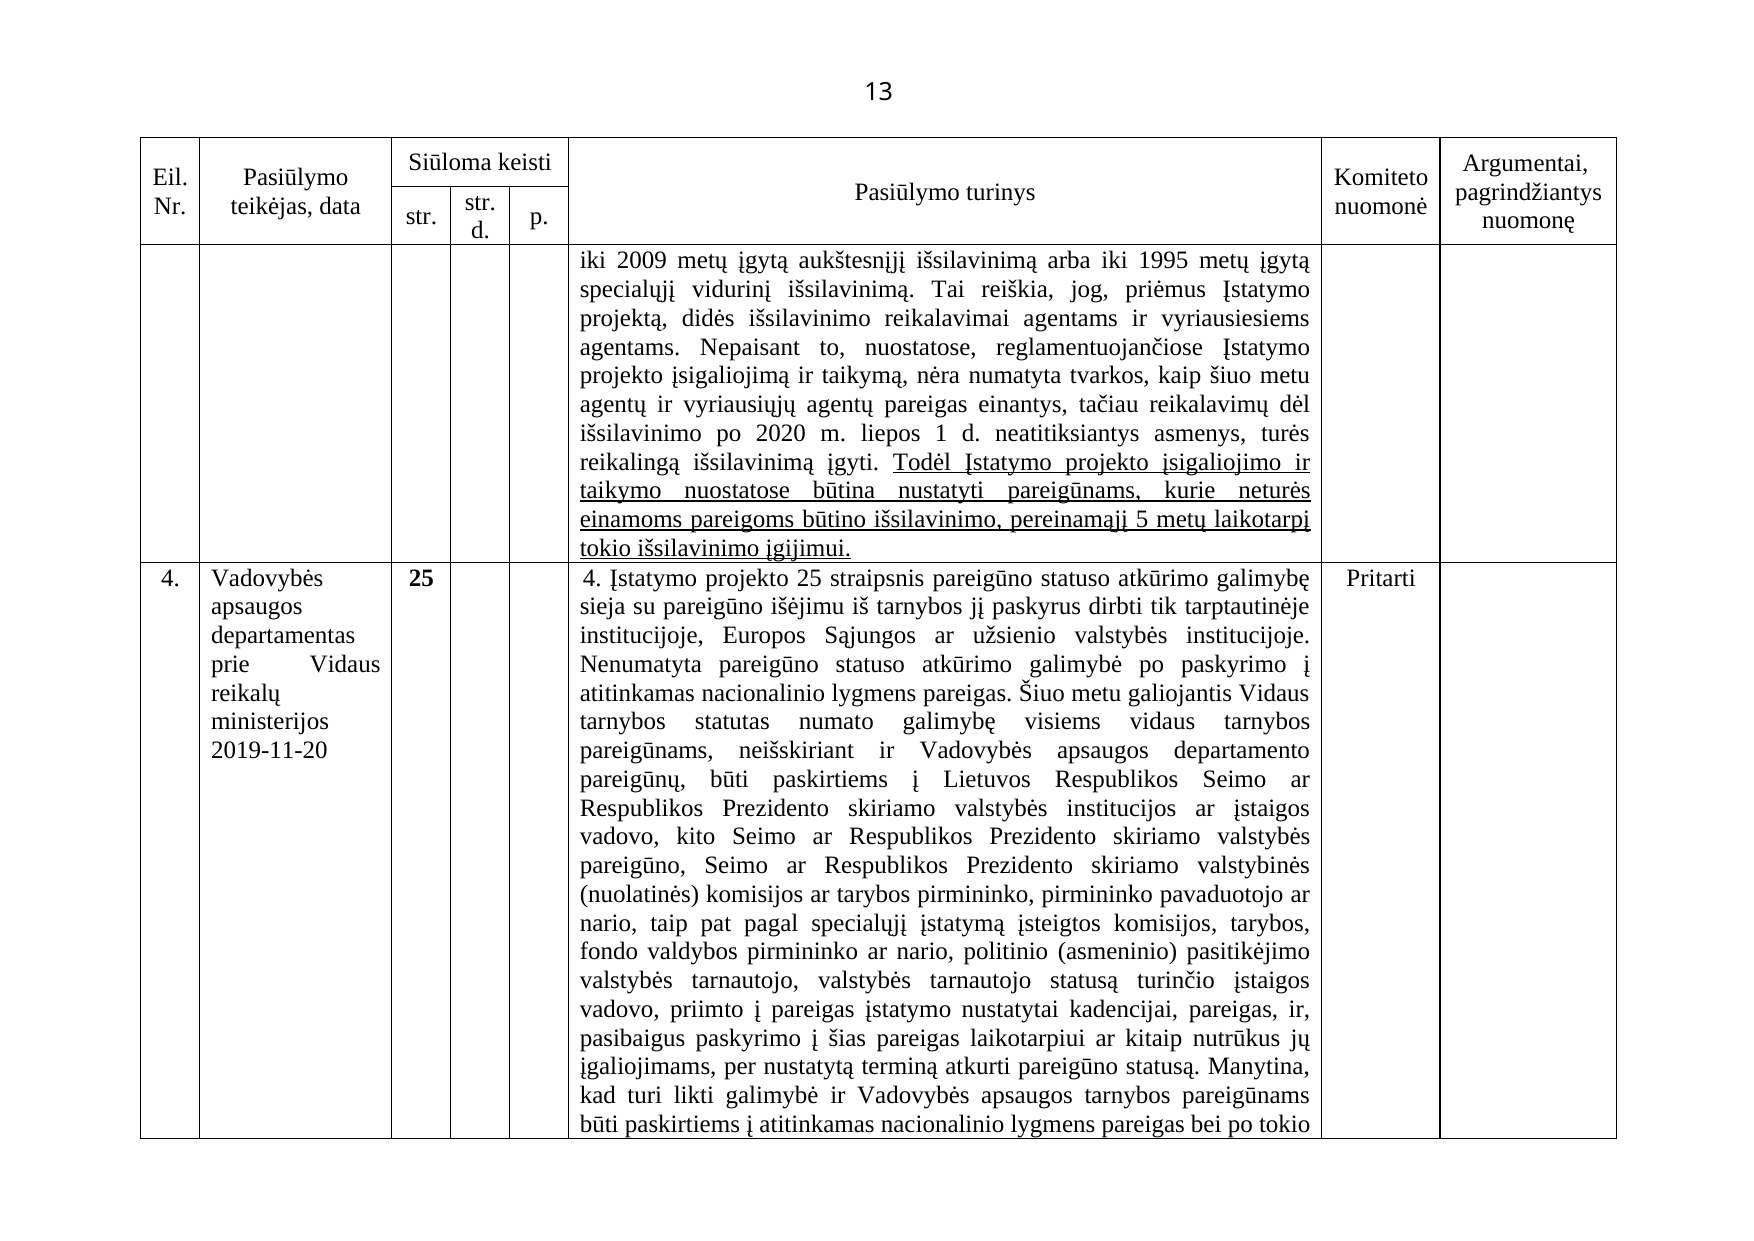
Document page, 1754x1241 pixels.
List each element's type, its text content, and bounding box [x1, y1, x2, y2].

table_cell [200, 245, 391, 562]
table_cell Pritarti [1322, 563, 1439, 1138]
table_header Argumentai, pagrindžiantys nuomonę [1441, 138, 1616, 244]
table_cell iki 2009 metų įgytą aukštesnįjį išsilavinimą arba iki 1995 metų įgytą specialųjį vidurinį išsilavinimą. Tai reiškia, jog, priėmus Įstatymo projektą, didės išsilavinimo reikalavimai agentams ir vyriausiesiems agentams. Nepaisant to, nuostatose, reglamentuojančiose Įstatymo projekto įsigaliojimą ir taikymą, nėra numatyta tvarkos, kaip šiuo metu agentų ir vyriausiųjų agentų pareigas einantys, tačiau reikalavimų dėl išsilavinimo po 2020 m. liepos 1 d. neatitiksiantys asmenys, turės reikalingą išsilavinimą įgyti. Todėl Įstatymo projekto įsigaliojimo ir taikymo nuostatose būtina nustatyti pareigūnams, kurie neturės einamoms pareigoms būtino išsilavinimo, pereinamąjį 5 metų laikotarpį tokio išsilavinimo įgijimui. [569, 245, 1321, 562]
table_cell [141, 245, 199, 562]
table_cell [451, 563, 509, 1138]
table_cell [392, 245, 450, 562]
table_cell str. d. [451, 187, 509, 244]
table_cell p. [510, 187, 568, 244]
table_cell 4. [141, 563, 199, 1138]
table_header Siūloma keisti [392, 138, 568, 186]
table_header Pasiūlymo turinys [569, 138, 1321, 244]
table_header Pasiūlymo teikėjas, data [200, 138, 391, 244]
table_cell 25 [392, 563, 450, 1138]
table_cell str. [392, 187, 450, 244]
table_cell Vadovybės apsaugos departamentas prie Vidaus reikalų ministerijos 2019-11-20 [200, 563, 391, 1138]
table_cell [1441, 245, 1616, 562]
table_cell [451, 245, 509, 562]
table_cell [510, 563, 568, 1138]
table_cell [1441, 563, 1616, 1138]
table_cell [1322, 245, 1439, 562]
table_header Eil. Nr. [141, 138, 199, 244]
table_cell [510, 245, 568, 562]
table_header Komiteto nuomonė [1322, 138, 1439, 244]
table_cell 4. Įstatymo projekto 25 straipsnis pareigūno statuso atkūrimo galimybę sieja su pareigūno išėjimu iš tarnybos jį paskyrus dirbti tik tarptautinėje institucijoje, Europos Sąjungos ar užsienio valstybės institucijoje. Nenumatyta pareigūno statuso atkūrimo galimybė po paskyrimo į atitinkamas nacionalinio lygmens pareigas. Šiuo metu galiojantis Vidaus tarnybos statutas numato galimybę visiems vidaus tarnybos pareigūnams, neišskiriant ir Vadovybės apsaugos departamento pareigūnų, būti paskirtiems į Lietuvos Respublikos Seimo ar Respublikos Prezidento skiriamo valstybės institucijos ar įstaigos vadovo, kito Seimo ar Respublikos Prezidento skiriamo valstybės pareigūno, Seimo ar Respublikos Prezidento skiriamo valstybinės (nuolatinės) komisijos ar tarybos pirmininko, pirmininko pavaduotojo ar nario, taip pat pagal specialųjį įstatymą įsteigtos komisijos, tarybos, fondo valdybos pirmininko ar nario, politinio (asmeninio) pasitikėjimo valstybės tarnautojo, valstybės tarnautojo statusą turinčio įstaigos vadovo, priimto į pareigas įstatymo nustatytai kadencijai, pareigas, ir, pasibaigus paskyrimo į šias pareigas laikotarpiui ar kitaip nutrūkus jų įgaliojimams, per nustatytą terminą atkurti pareigūno statusą. Manytina, kad turi likti galimybė ir Vadovybės apsaugos tarnybos pareigūnams būti paskirtiems į atitinkamas nacionalinio lygmens pareigas bei po tokio [569, 563, 1321, 1138]
